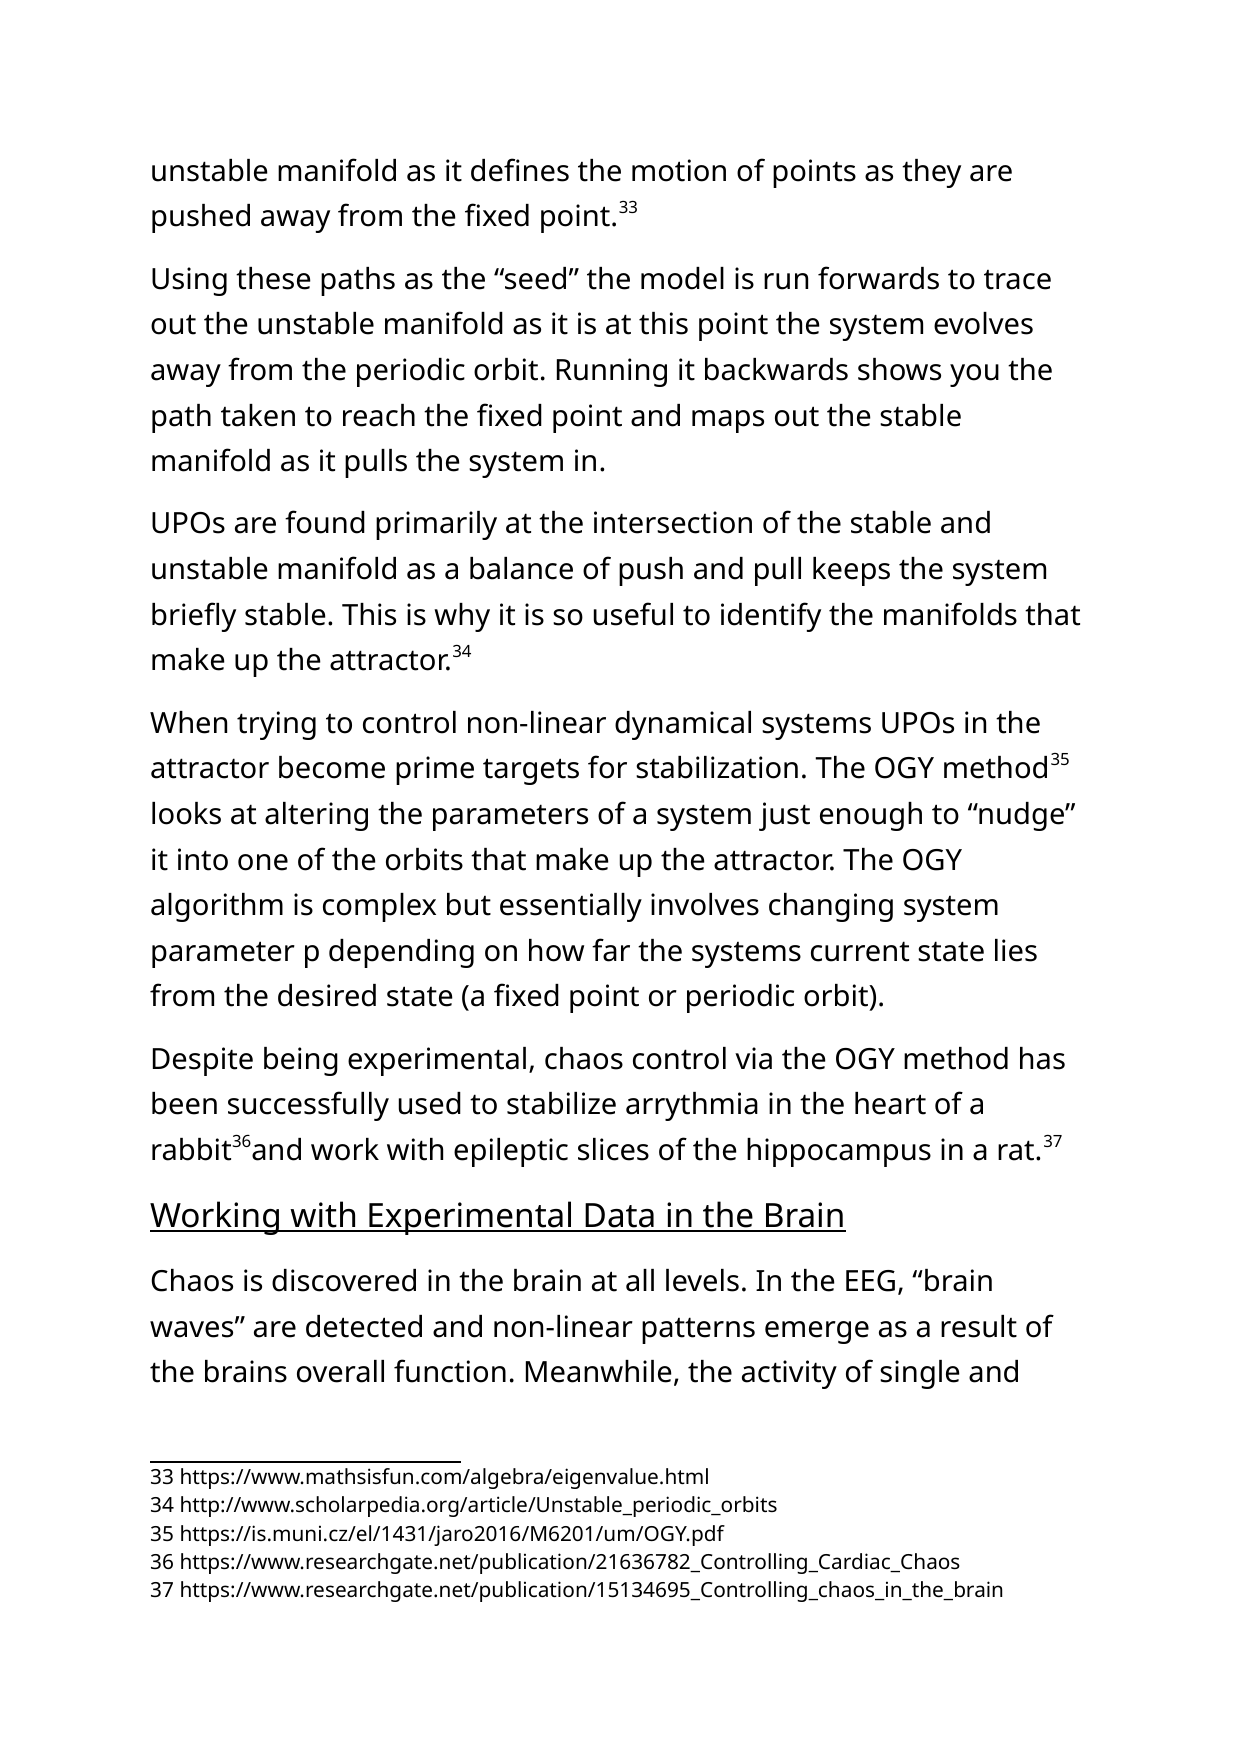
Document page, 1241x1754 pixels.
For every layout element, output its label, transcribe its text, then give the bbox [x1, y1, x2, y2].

text https://www.researchgate.net/publication/21636782_Controlling_Cardiac_Chaos [150, 1547, 1090, 1576]
text https://www.researchgate.net/publication/15134695_Controlling_chaos_in_the_brain [150, 1576, 1090, 1604]
text UPOs are found primarily at the intersection of the stable and unstable manifold as a balance of push and pull keeps the system briefly stable. This is why it is so useful to identify the manifolds that make up the attractor. [150, 503, 1090, 679]
text http://www.scholarpedia.org/article/Unstable_periodic_orbits [150, 1490, 1090, 1519]
text Using these paths as the “seed” the model is run forwards to trace out the unstable manifold as it is at this point the system evolves away from the periodic orbit. Running it backwards shows you the path taken to reach the fixed point and maps out the stable manifold as it pulls the system in. [150, 258, 1090, 480]
text Despite being experimental, chaos control via the OGY method has been successfully used to stabilize arrythmia in the heart of a rabbitand work with epileptic slices of the hippocampus in a rat. [150, 1038, 1090, 1169]
text unstable manifold as it defines the motion of points as they are pushed away from the fixed point. [150, 150, 1090, 235]
text Working with Experimental Data in the Brain [150, 1191, 1090, 1237]
text https://is.muni.cz/el/1431/jaro2016/M6201/um/OGY.pdf [150, 1519, 1090, 1547]
text Chaos is discovered in the brain at all levels. In the EEG, “brain waves” are detected and non-linear patterns emerge as a result of the brains overall function. Meanwhile, the activity of single and [150, 1260, 1090, 1391]
text When trying to control non-linear dynamical systems UPOs in the attractor become prime targets for stabilization. The OGY method looks at altering the parameters of a system just enough to “nudge” it into one of the orbits that make up the attractor. The OGY algorithm is complex but essentially involves changing system parameter p depending on how far the systems current state lies from the desired state (a fixed point or periodic orbit). [150, 702, 1090, 1015]
text https://www.mathsisfun.com/algebra/eigenvalue.html [150, 1462, 1090, 1490]
